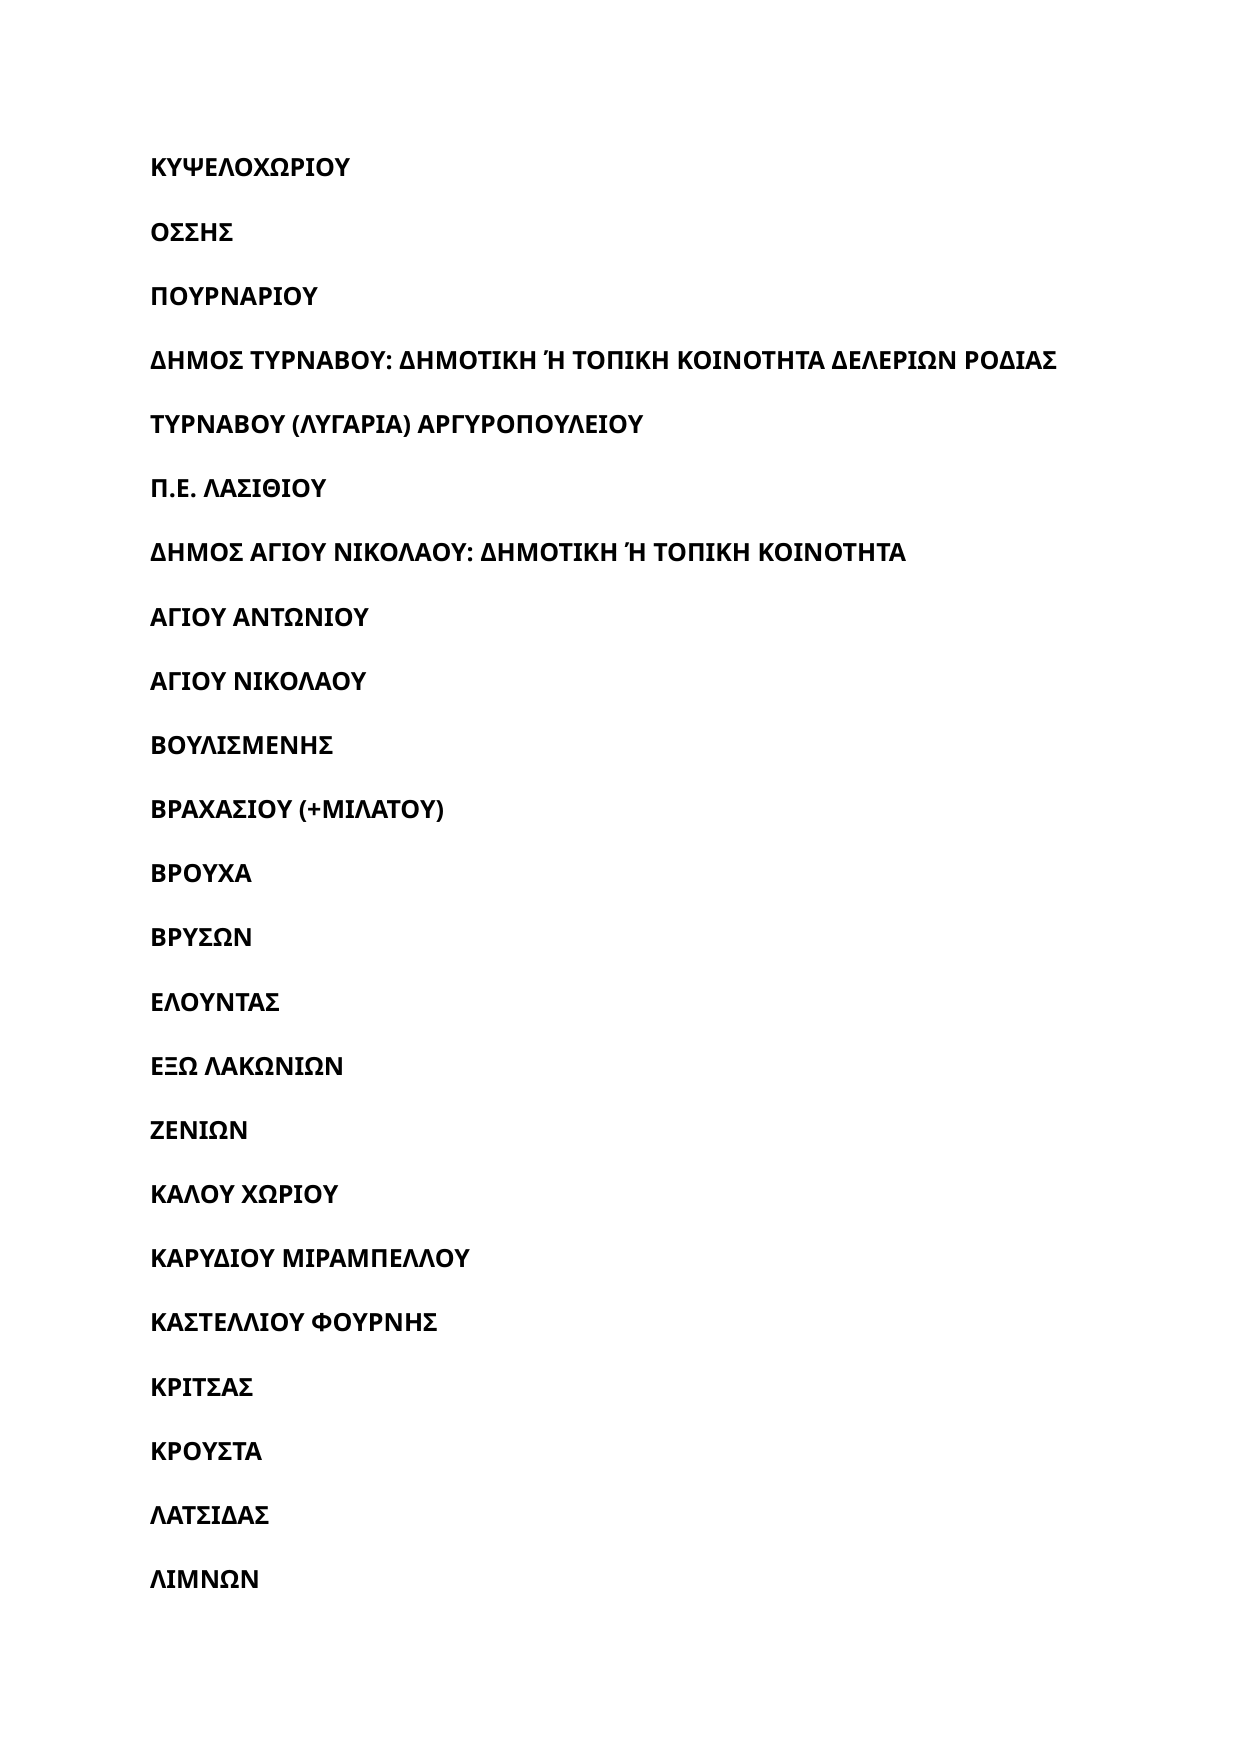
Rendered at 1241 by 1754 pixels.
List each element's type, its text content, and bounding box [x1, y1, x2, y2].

text ΒΡΥΣΩΝ [150, 920, 1090, 954]
text ΚΑΣΤΕΛΛΙΟΥ ΦΟΥΡΝΗΣ [150, 1305, 1090, 1339]
text ΕΞΩ ΛΑΚΩΝΙΩΝ [150, 1048, 1090, 1082]
text ΚΑΛΟΥ ΧΩΡΙΟΥ [150, 1177, 1090, 1211]
text ΠΟΥΡΝΑΡΙΟΥ [150, 278, 1090, 312]
text ΚΡΙΤΣΑΣ [150, 1369, 1090, 1403]
text ΚΡΟΥΣΤΑ [150, 1433, 1090, 1467]
text ΒΡΑΧΑΣΙΟΥ (+ΜΙΛΑΤΟΥ) [150, 792, 1090, 826]
text ΤΥΡΝΑΒΟΥ (ΛΥΓΑΡΙΑ) ΑΡΓΥΡΟΠΟΥΛΕΙΟΥ [150, 407, 1090, 441]
text ΒΟΥΛΙΣΜΕΝΗΣ [150, 727, 1090, 762]
text ΟΣΣΗΣ [150, 214, 1090, 248]
text ΖΕΝΙΩΝ [150, 1112, 1090, 1147]
text ΔΗΜΟΣ ΑΓΙΟΥ ΝΙΚΟΛΑΟΥ: ΔΗΜΟΤΙΚΗ Ή ΤΟΠΙΚΗ ΚΟΙΝΟΤΗΤΑ [150, 535, 1090, 569]
text ΛΙΜΝΩΝ [150, 1562, 1090, 1596]
text ΔΗΜΟΣ ΤΥΡΝΑΒΟΥ: ΔΗΜΟΤΙΚΗ Ή ΤΟΠΙΚΗ ΚΟΙΝΟΤΗΤΑ ΔΕΛΕΡΙΩΝ ΡΟΔΙΑΣ [150, 342, 1090, 377]
text ΛΑΤΣΙΔΑΣ [150, 1497, 1090, 1532]
text ΕΛΟΥΝΤΑΣ [150, 984, 1090, 1018]
text ΑΓΙΟΥ ΝΙΚΟΛΑΟΥ [150, 663, 1090, 697]
text ΚΑΡΥΔΙΟΥ ΜΙΡΑΜΠΕΛΛΟΥ [150, 1241, 1090, 1275]
text ΚΥΨΕΛΟΧΩΡΙΟΥ [150, 150, 1090, 184]
text ΒΡΟΥΧΑ [150, 856, 1090, 890]
text Π.Ε. ΛΑΣΙΘΙΟΥ [150, 471, 1090, 505]
text ΑΓΙΟΥ ΑΝΤΩΝΙΟΥ [150, 599, 1090, 633]
